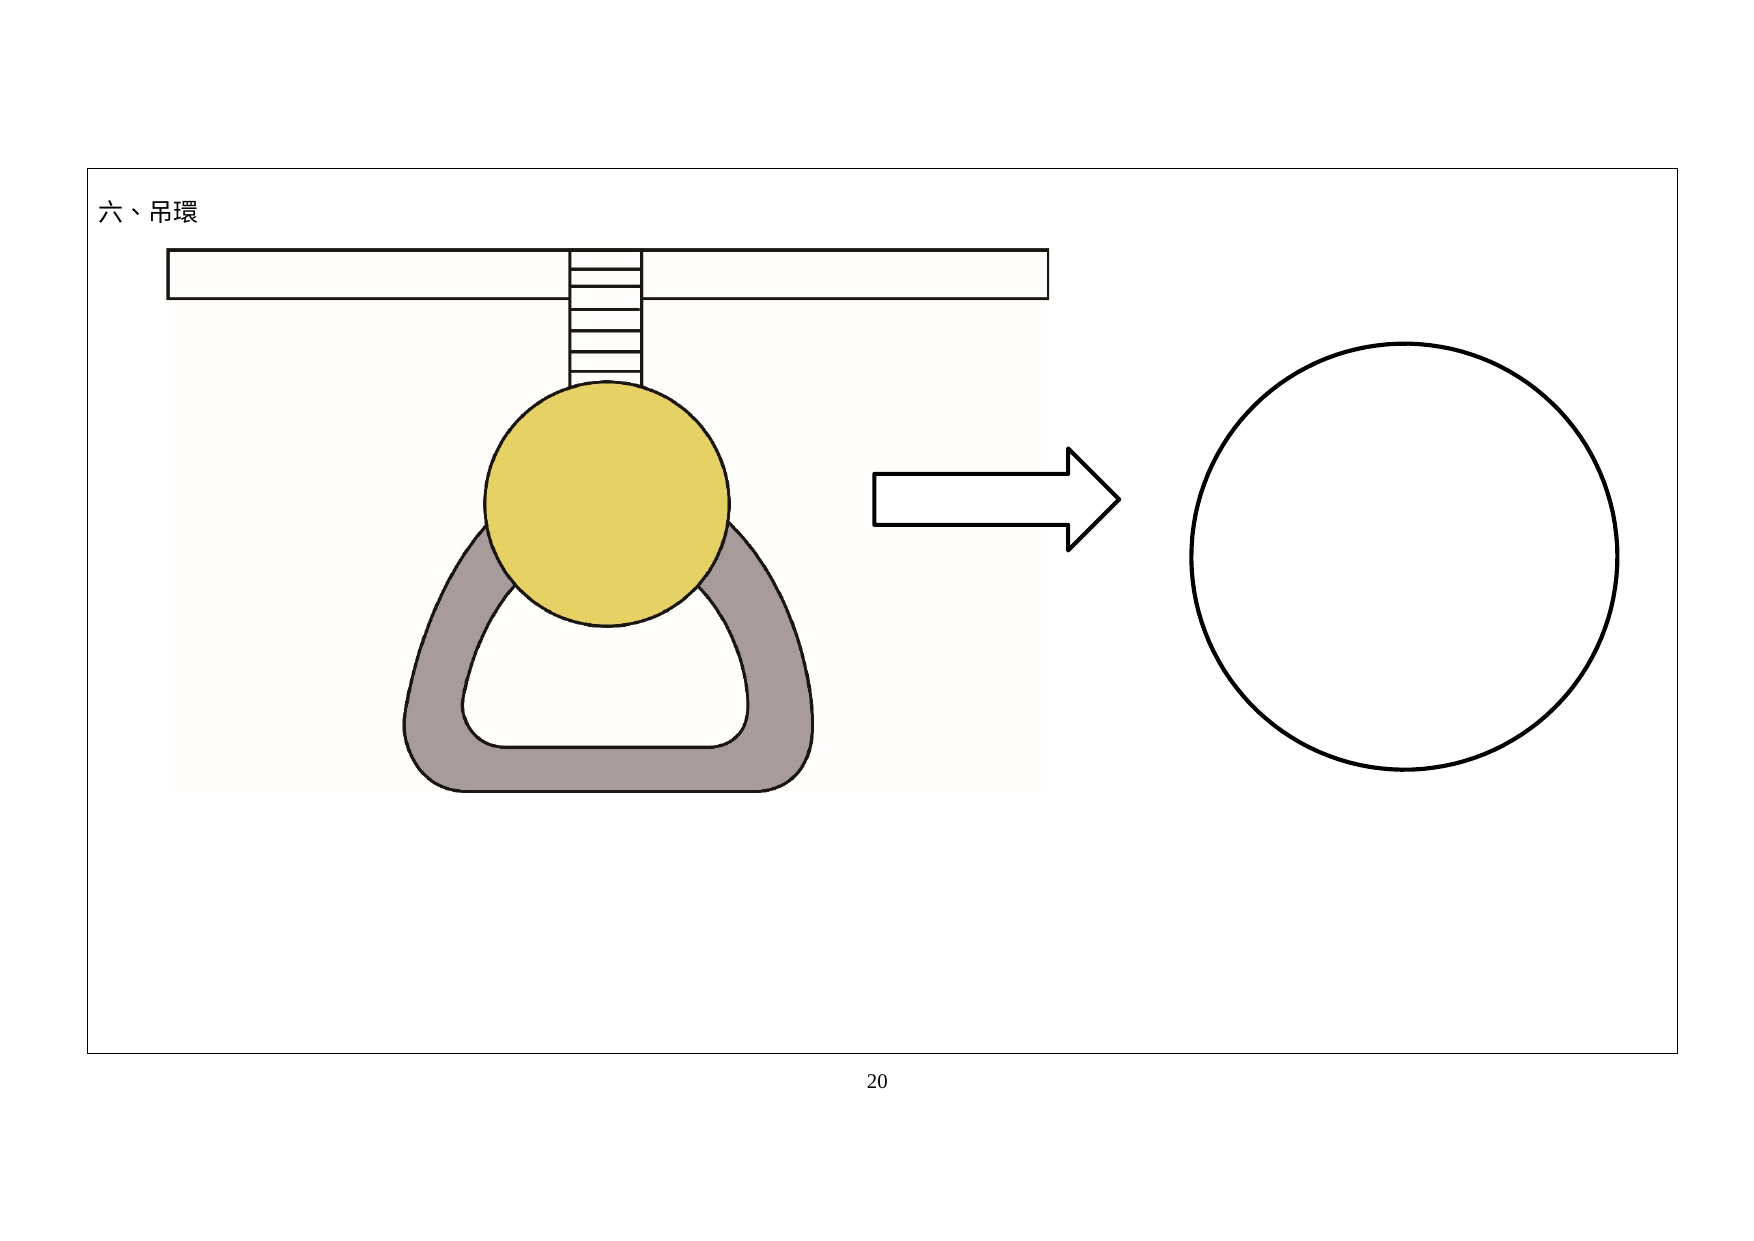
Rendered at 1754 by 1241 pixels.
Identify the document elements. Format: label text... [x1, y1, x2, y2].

table_cell 六、吊環 [88, 169, 1677, 1053]
table_cell [1678, 168, 1692, 1053]
